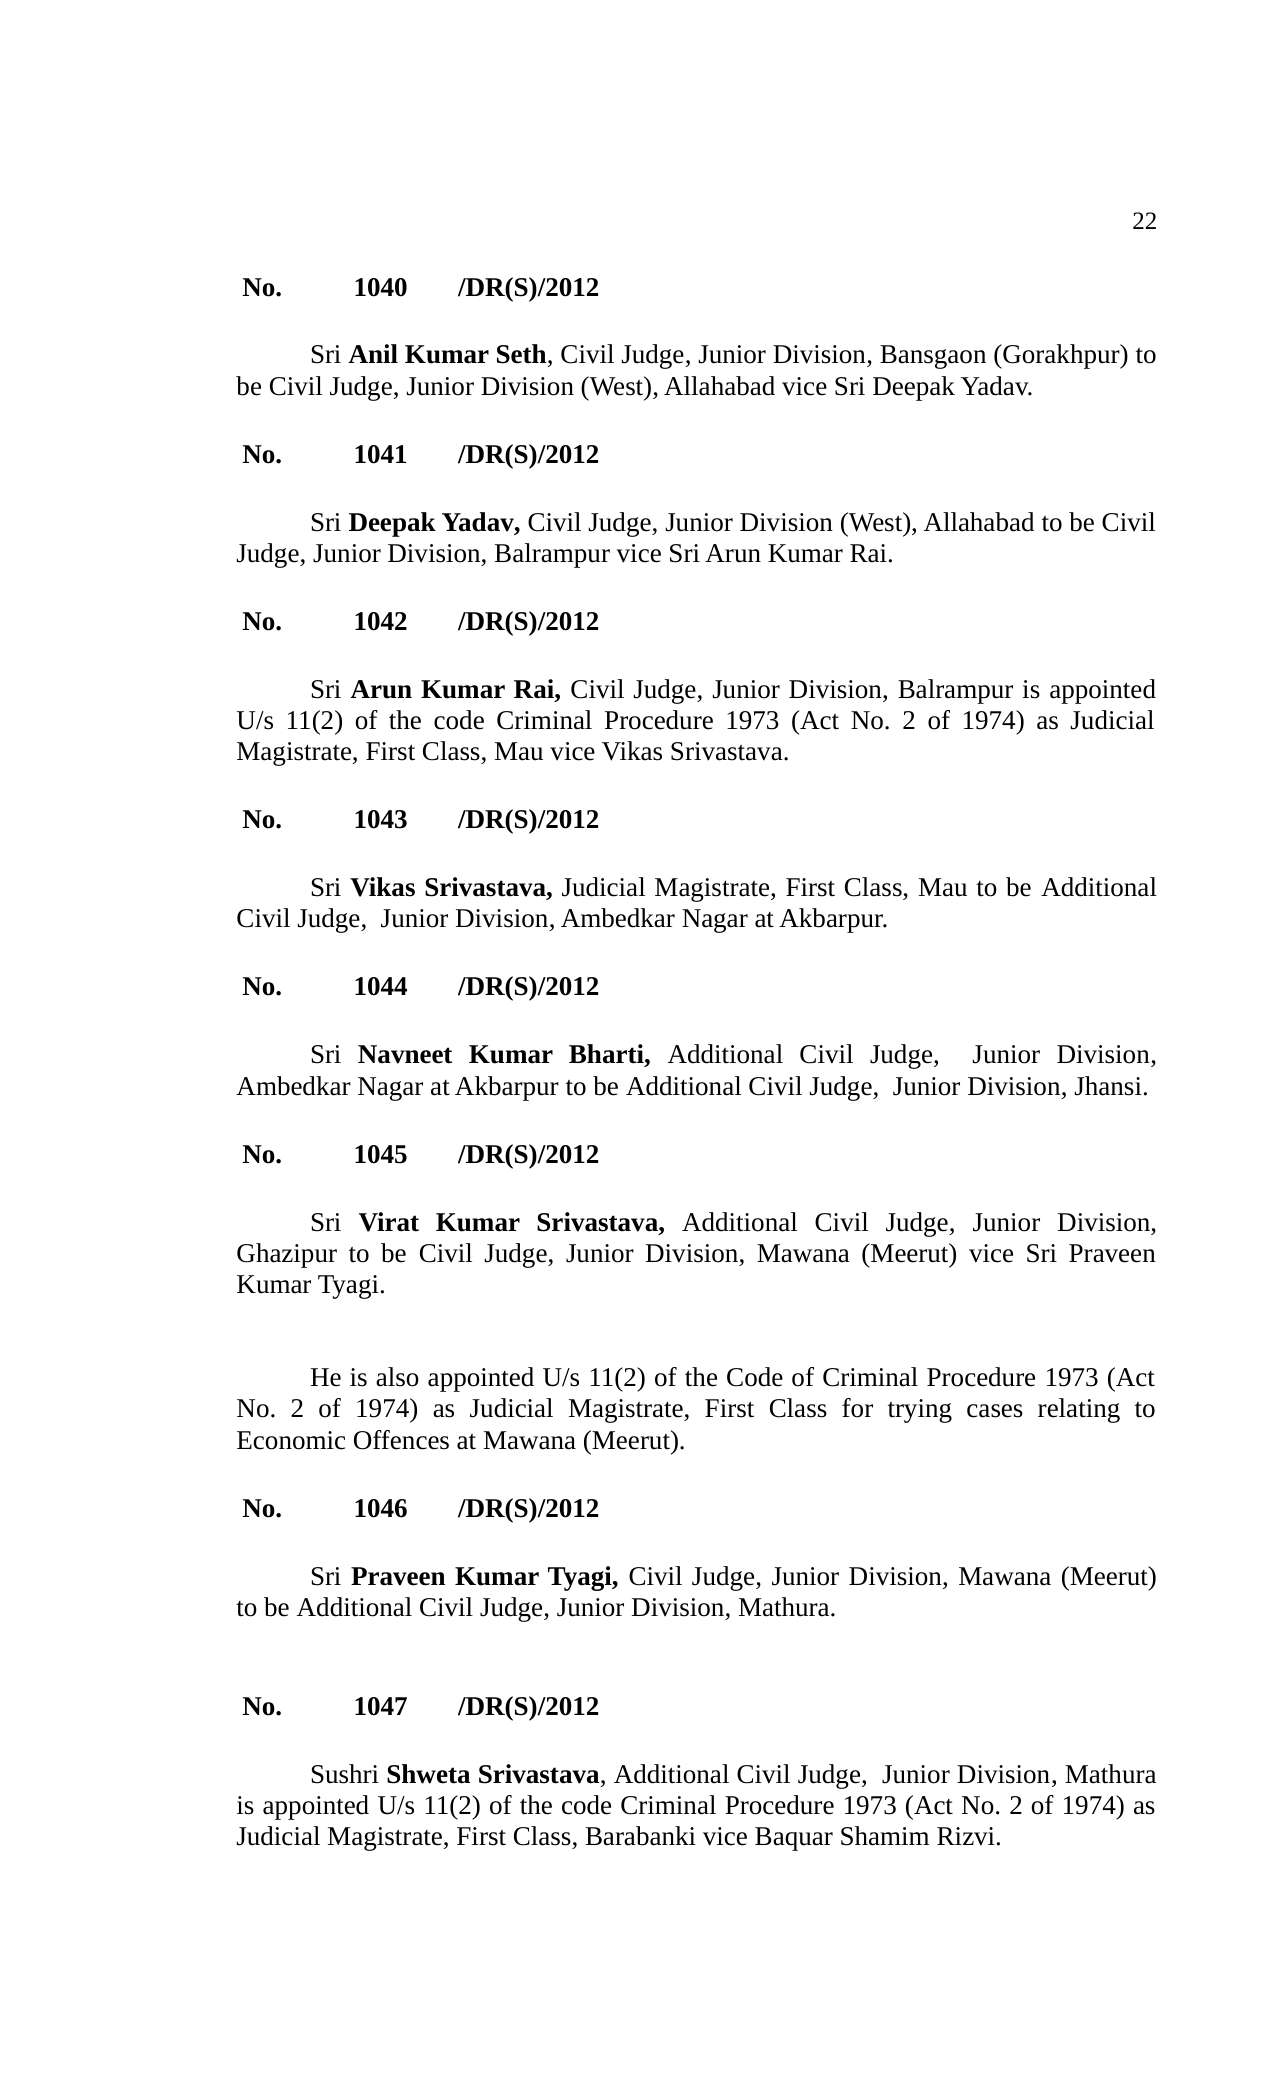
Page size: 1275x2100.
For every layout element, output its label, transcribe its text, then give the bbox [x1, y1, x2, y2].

text Sri Anil Kumar Seth, Civil Judge, Junior Division, Bansgaon (Gorakhpur) to be Civil Judge, Junior Division (West), Allahabad vice Sri Deepak Yadav. [236, 339, 1157, 401]
text Sri Deepak Yadav, Civil Judge, Junior Division (West), Allahabad to be Civil Judge, Junior Division, Balrampur vice Sri Arun Kumar Rai. [236, 506, 1157, 568]
table_header /DR(S)/2012 [452, 798, 640, 840]
text Sri Vikas Srivastava, Judicial Magistrate, First Class, Mau to be Additional Civil Judge, Junior Division, Ambedkar Nagar at Akbarpur. [236, 871, 1157, 934]
table_header No. [236, 1132, 310, 1174]
table_header /DR(S)/2012 [452, 1684, 640, 1727]
table_header No. [236, 265, 310, 307]
table_header [310, 1684, 452, 1727]
table_header No. [236, 432, 310, 475]
text Sri Arun Kumar Rai, Civil Judge, Junior Division, Balrampur is appointed U/s 11(2) of the code Criminal Procedure 1973 (Act No. 2 of 1974) as Judicial Magistrate, First Class, Mau vice Vikas Srivastava. [236, 673, 1157, 766]
table_header No. [236, 599, 310, 642]
table_header [310, 1486, 452, 1529]
text Sri Praveen Kumar Tyagi, Civil Judge, Junior Division, Mawana (Meerut) to be Additional Civil Judge, Junior Division, Mathura. [236, 1560, 1157, 1622]
text He is also appointed U/s 11(2) of the Code of Criminal Procedure 1973 (Act No. 2 of 1974) as Judicial Magistrate, First Class for trying cases relating to Economic Offences at Mawana (Meerut). [236, 1361, 1157, 1455]
table_header /DR(S)/2012 [452, 965, 640, 1007]
text Sri Navneet Kumar Bharti, Additional Civil Judge, Junior Division, Ambedkar Nagar at Akbarpur to be Additional Civil Judge, Junior Division, Jhansi. [236, 1038, 1157, 1101]
table_header [310, 432, 452, 475]
table_header No. [236, 798, 310, 840]
table_header No. [236, 1486, 310, 1529]
table_header [310, 1132, 452, 1174]
table_header No. [236, 1684, 310, 1727]
text Sri Virat Kumar Srivastava, Additional Civil Judge, Junior Division, Ghazipur to be Civil Judge, Junior Division, Mawana (Meerut) vice Sri Praveen Kumar Tyagi. [236, 1206, 1157, 1299]
table_header /DR(S)/2012 [452, 599, 640, 642]
table_header /DR(S)/2012 [452, 1486, 640, 1529]
text Sushri Shweta Srivastava, Additional Civil Judge, Junior Division, Mathura is appointed U/s 11(2) of the code Criminal Procedure 1973 (Act No. 2 of 1974) as Judicial Magistrate, First Class, Barabanki vice Baquar Shamim Rizvi. [236, 1758, 1157, 1852]
table_header [310, 599, 452, 642]
table_header /DR(S)/2012 [452, 1132, 640, 1174]
table_header /DR(S)/2012 [452, 265, 640, 307]
table_header [310, 265, 452, 307]
table_header [310, 798, 452, 840]
table_header [310, 965, 452, 1007]
table_header No. [236, 965, 310, 1007]
table_header /DR(S)/2012 [452, 432, 640, 475]
